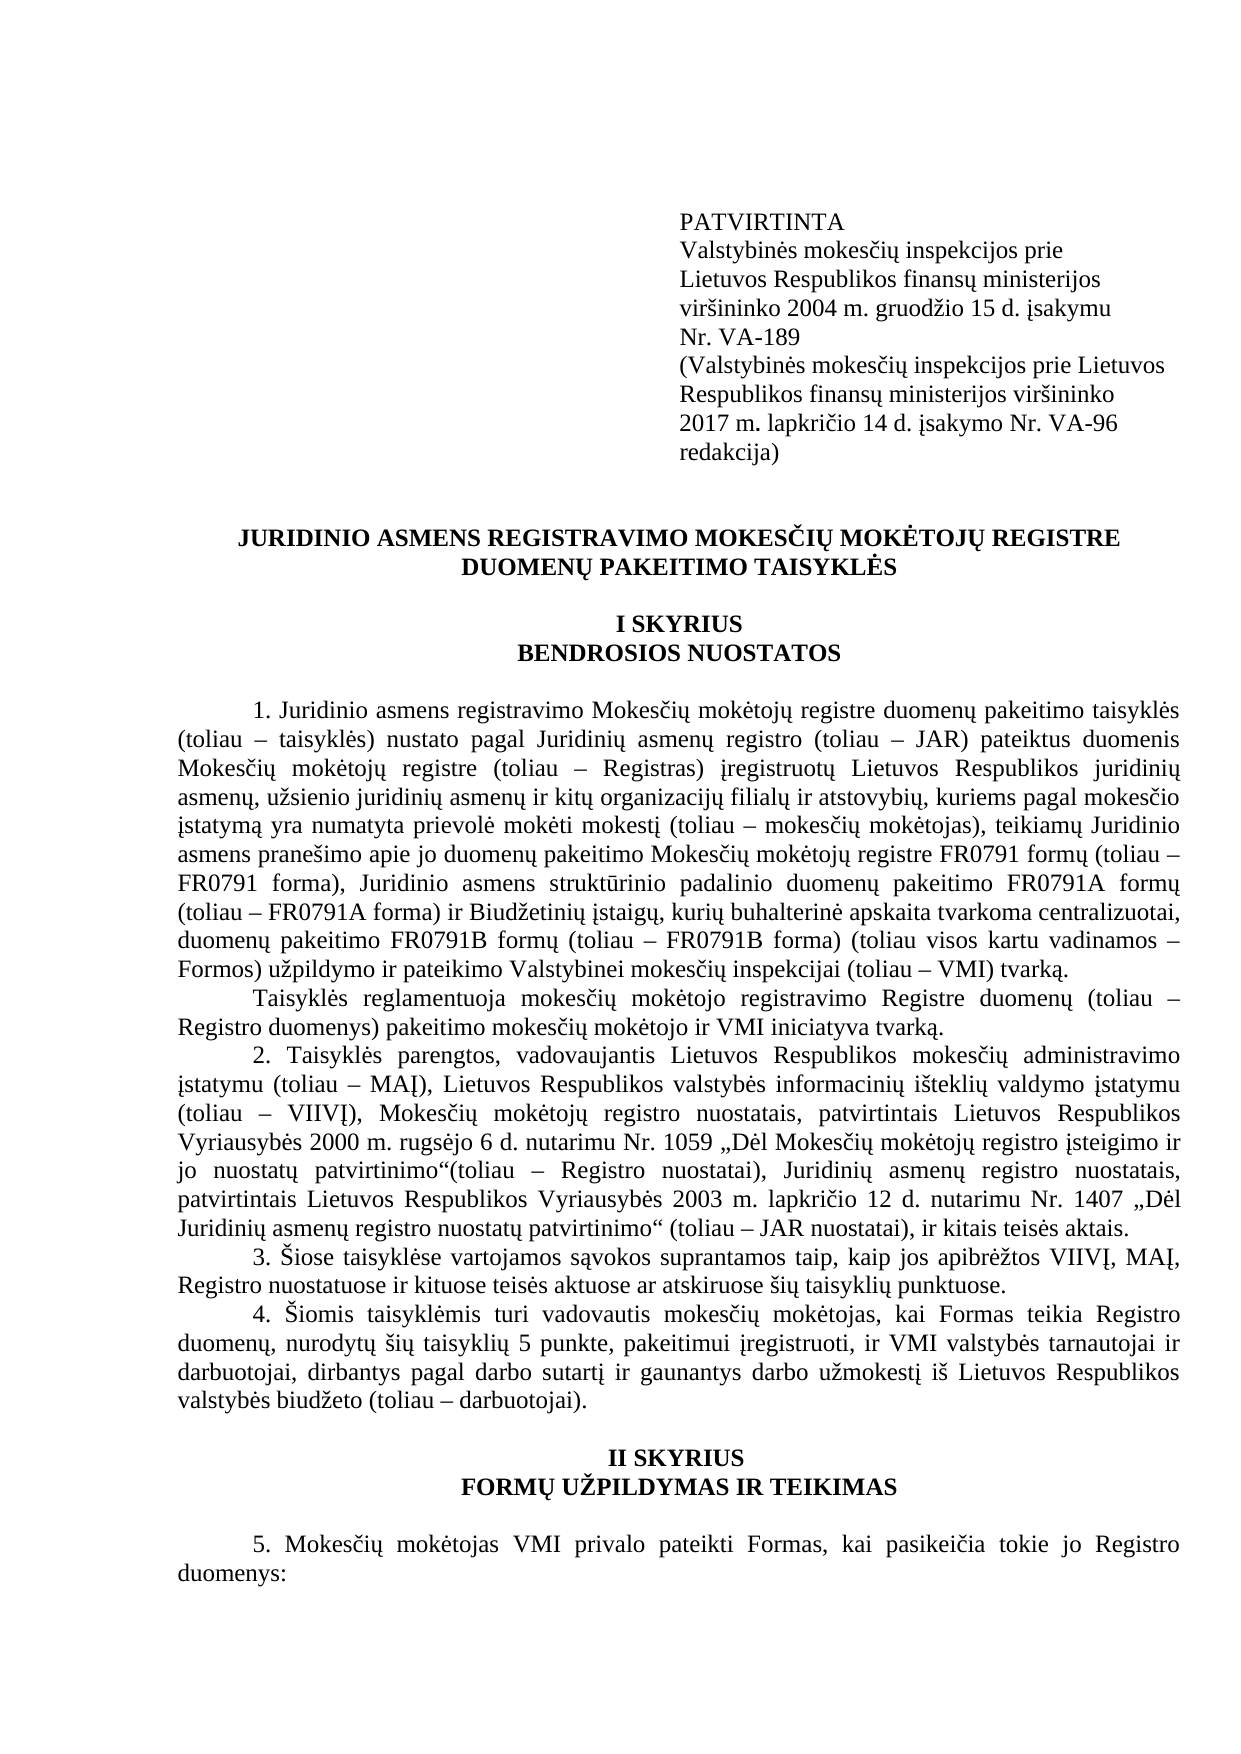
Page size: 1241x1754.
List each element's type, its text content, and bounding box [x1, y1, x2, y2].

text (Valstybinės mokesčių inspekcijos prie Lietuvos [679, 350, 1181, 379]
text 4. Šiomis taisyklėmis turi vadovautis mokesčių mokėtojas, kai Formas teikia Registro duomenų, nurodytų šių taisyklių 5 punkte, pakeitimui įregistruoti, ir VMI valstybės tarnautojai ir darbuotojai, dirbantys pagal darbo sutartį ir gaunantys darbo užmokestį iš Lietuvos Respublikos valstybės biudžeto (toliau – darbuotojai). [177, 1299, 1181, 1414]
text Lietuvos Respublikos finansų ministerijos [679, 264, 1181, 293]
text Nr. VA-189 [679, 322, 1181, 350]
text I SKYRIUS [177, 609, 1181, 638]
text Taisyklės reglamentuoja mokesčių mokėtojo registravimo Registre duomenų (toliau – Registro duomenys) pakeitimo mokesčių mokėtojo ir VMI iniciatyva tvarką. [177, 983, 1181, 1040]
text II SKYRIUS [177, 1443, 1181, 1472]
text JURIDINIO ASMENS REGISTRAVIMO MOKESČIŲ MOKĖTOJŲ REGISTRE DUOMENŲ PAKEITIMO TAISYKLĖS [177, 523, 1181, 580]
text FORMŲ UŽPILDYMAS IR TEIKIMAS [177, 1472, 1181, 1500]
text 3. Šiose taisyklėse vartojamos sąvokos suprantamos taip, kaip jos apibrėžtos VIIVĮ, MAĮ, Registro nuostatuose ir kituose teisės aktuose ar atskiruose šių taisyklių punktuose. [177, 1242, 1181, 1299]
text viršininko 2004 m. gruodžio 15 d. įsakymu [679, 293, 1181, 322]
text Respublikos finansų ministerijos viršininko [679, 379, 1181, 408]
text 2017 m. lapkričio 14 d. įsakymo Nr. VA-96 redakcija) [679, 408, 1181, 465]
text 2. Taisyklės parengtos, vadovaujantis Lietuvos Respublikos mokesčių administravimo įstatymu (toliau – MAĮ), Lietuvos Respublikos valstybės informacinių išteklių valdymo įstatymu (toliau – VIIVĮ), Mokesčių mokėtojų registro nuostatais, patvirtintais Lietuvos Respublikos Vyriausybės 2000 m. rugsėjo 6 d. nutarimu Nr. 1059 „Dėl Mokesčių mokėtojų registro įsteigimo ir jo nuostatų patvirtinimo“(toliau – Registro nuostatai), Juridinių asmenų registro nuostatais, patvirtintais Lietuvos Respublikos Vyriausybės 2003 m. lapkričio 12 d. nutarimu Nr. 1407 „Dėl Juridinių asmenų registro nuostatų patvirtinimo“ (toliau – JAR nuostatai), ir kitais teisės aktais. [177, 1040, 1181, 1242]
text BENDROSIOS NUOSTATOS [177, 638, 1181, 667]
text 1. Juridinio asmens registravimo Mokesčių mokėtojų registre duomenų pakeitimo taisyklės (toliau – taisyklės) nustato pagal Juridinių asmenų registro (toliau – JAR) pateiktus duomenis Mokesčių mokėtojų registre (toliau – Registras) įregistruotų Lietuvos Respublikos juridinių asmenų, užsienio juridinių asmenų ir kitų organizacijų filialų ir atstovybių, kuriems pagal mokesčio įstatymą yra numatyta prievolė mokėti mokestį (toliau – mokesčių mokėtojas), teikiamų Juridinio asmens pranešimo apie jo duomenų pakeitimo Mokesčių mokėtojų registre FR0791 formų (toliau – FR0791 forma), Juridinio asmens struktūrinio padalinio duomenų pakeitimo FR0791A formų (toliau – FR0791A forma) ir Biudžetinių įstaigų, kurių buhalterinė apskaita tvarkoma centralizuotai, duomenų pakeitimo FR0791B formų (toliau – FR0791B forma) (toliau visos kartu vadinamos – Formos) užpildymo ir pateikimo Valstybinei mokesčių inspekcijai (toliau – VMI) tvarką. [177, 695, 1181, 983]
text 5. Mokesčių mokėtojas VMI privalo pateikti Formas, kai pasikeičia tokie jo Registro duomenys: [177, 1529, 1181, 1587]
text Valstybinės mokesčių inspekcijos prie [679, 235, 1181, 264]
text PATVIRTINTA [679, 207, 1181, 235]
